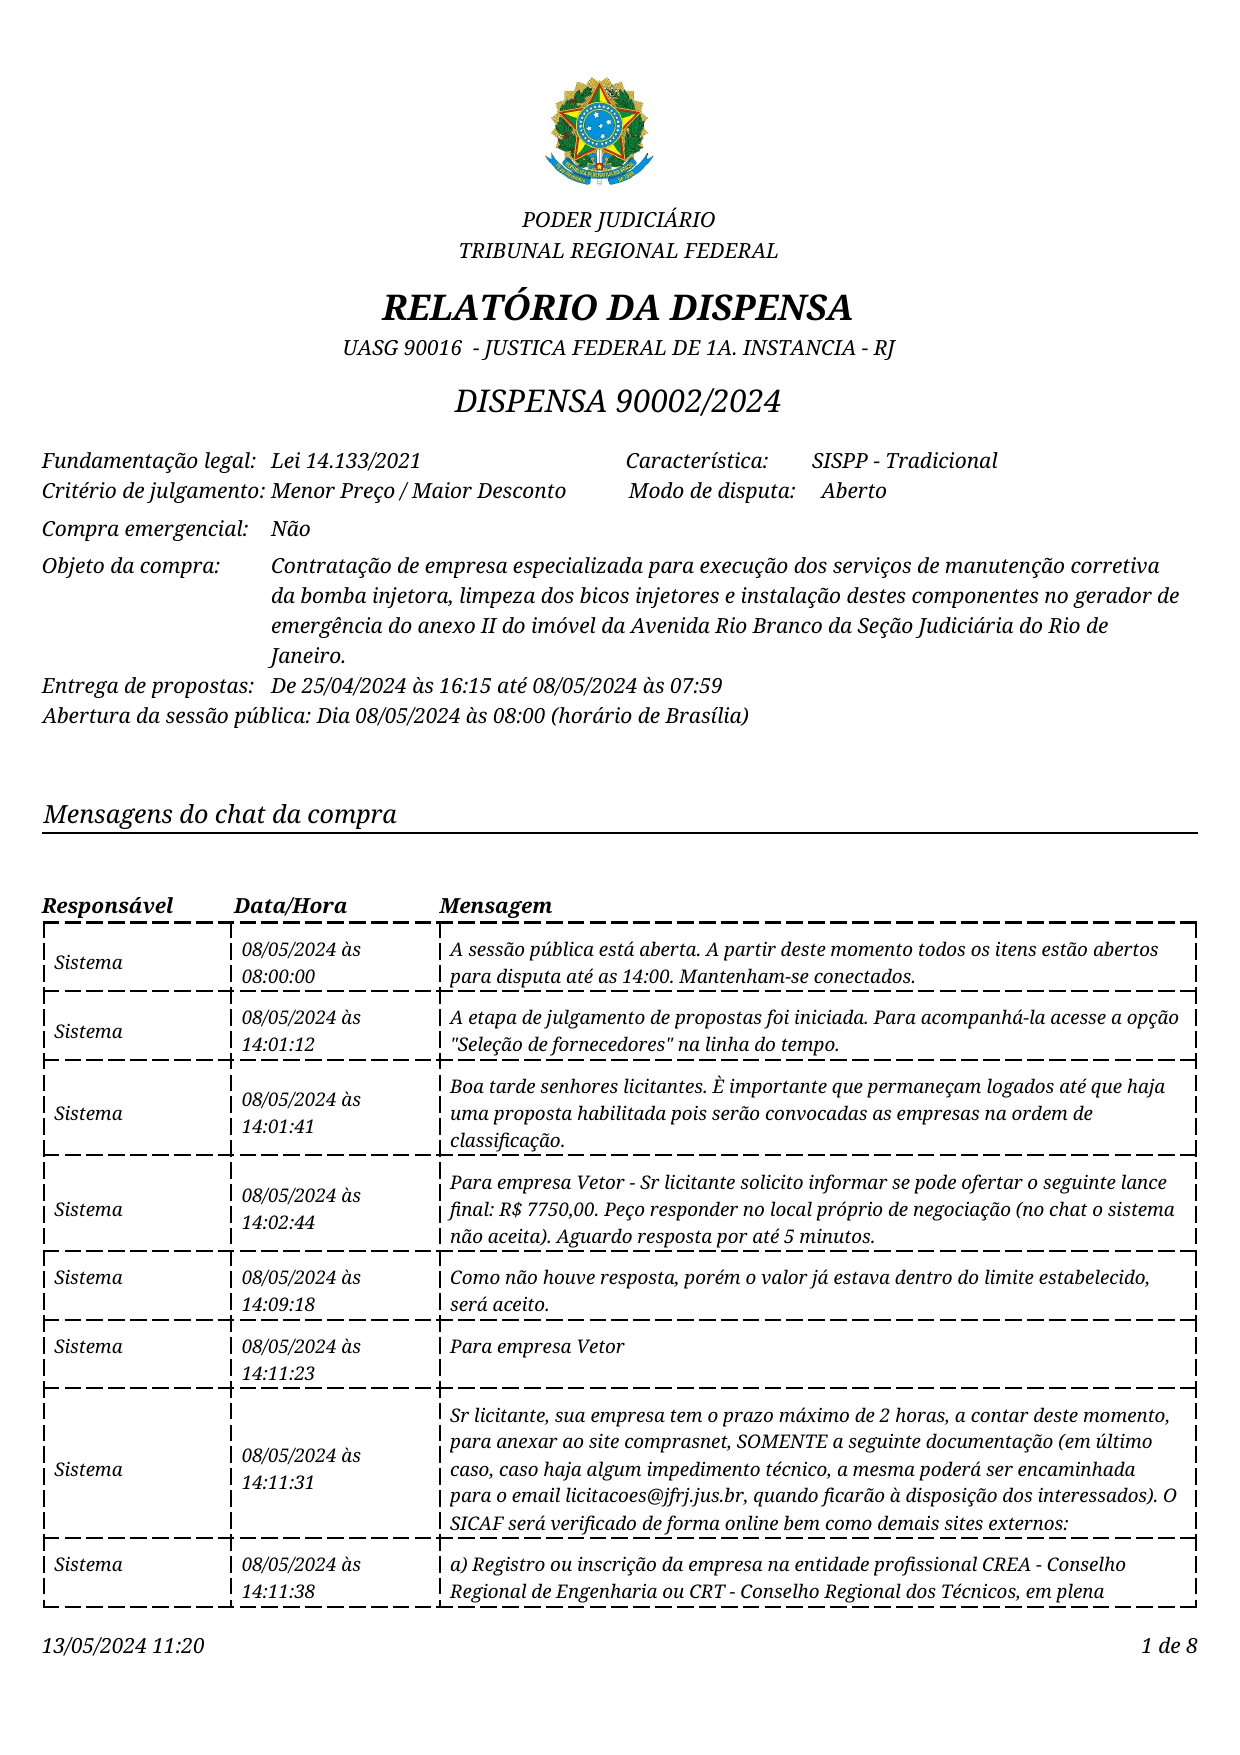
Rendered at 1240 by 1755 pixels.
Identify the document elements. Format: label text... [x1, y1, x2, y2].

table_cell Critério de julgamento: [42, 476, 271, 514]
table_cell 08/05/2024 às 14:01:12 [231, 990, 439, 1059]
table_cell Contratação de empresa especializada para execução dos serviços de manutenção corretiva da bomba injetora, limpeza dos bicos injetores e instalação destes componentes no gerador de emergência do anexo II do imóvel da Avenida Rio Branco da Seção Judiciária do Rio de Janeiro. [271, 551, 1190, 672]
table_cell Sistema [44, 1387, 231, 1537]
table_cell 08/05/2024 às 14:02:44 [231, 1154, 439, 1250]
table_cell Para empresa Vetor [440, 1319, 1196, 1387]
table_cell Como não houve resposta, porém o valor já estava dentro do limite estabelecido, será aceito. [440, 1250, 1196, 1319]
table_cell 08/05/2024 às 14:11:31 [231, 1387, 439, 1537]
text PODER JUDICIÁRIO [42, 205, 1198, 233]
subtitle DISPENSA 90002/2024 [42, 378, 1198, 421]
table_cell Não [271, 514, 1190, 551]
table_cell 08/05/2024 às 14:11:23 [231, 1319, 439, 1387]
table_header Sistema [44, 921, 231, 990]
table_cell Sistema [44, 990, 231, 1059]
table_header A sessão pública está aberta. A partir deste momento todos os itens estão abertos para disputa até as 14:00. Mantenham-se conectados. [440, 921, 1196, 990]
table_cell 08/05/2024 às 14:09:18 [231, 1250, 439, 1319]
table_cell Para empresa Vetor - Sr licitante solicito informar se pode ofertar o seguinte lance final: R$ 7750,00. Peço responder no local próprio de negociação (no chat o sistema não aceita). Aguardo resposta por até 5 minutos. [440, 1154, 1196, 1250]
text TRIBUNAL REGIONAL FEDERAL [42, 236, 1198, 265]
table_header Fundamentação legal: [42, 446, 271, 476]
table_cell Sistema [44, 1319, 231, 1387]
table_cell Compra emergencial: [42, 514, 271, 551]
text Responsável Data/Hora Mensagem [42, 891, 1200, 920]
table_cell Menor Preço / Maior Desconto Modo de disputa: Aberto [271, 476, 1190, 514]
table_cell Boa tarde senhores licitantes. È importante que permaneçam logados até que haja uma proposta habilitada pois serão convocadas as empresas na ordem de classificação. [440, 1059, 1196, 1154]
table_cell Sr licitante, sua empresa tem o prazo máximo de 2 horas, a contar deste momento, para anexar ao site comprasnet, SOMENTE a seguinte documentação (em último caso, caso haja algum impedimento técnico, a mesma poderá ser encaminhada para o email licitacoes@jfrj.jus.br, quando ficarão à disposição dos interessados). O SICAF será verificado de forma online bem como demais sites externos: [440, 1387, 1196, 1537]
table_header 08/05/2024 às 08:00:00 [231, 921, 439, 990]
table_cell Objeto da compra: [42, 551, 271, 672]
subtitle Mensagens do chat da compra [43, 797, 1200, 831]
table_header Lei 14.133/2021 Característica: SISPP - Tradicional [271, 446, 1190, 476]
table_cell Sistema [44, 1059, 231, 1154]
table_cell a) Registro ou inscrição da empresa na entidade profissional CREA - Conselho Regional de Engenharia ou CRT - Conselho Regional dos Técnicos, em plena [440, 1537, 1196, 1606]
subtitle RELATÓRIO DA DISPENSA [42, 282, 1198, 330]
text Abertura da sessão pública: Dia 08/05/2024 às 08:00 (horário de Brasília) [42, 702, 1200, 730]
table_cell Sistema [44, 1250, 231, 1319]
table_cell 08/05/2024 às 14:11:38 [231, 1537, 439, 1606]
table_cell Sistema [44, 1154, 231, 1250]
table_cell Entrega de propostas: [42, 672, 271, 702]
table_cell A etapa de julgamento de propostas foi iniciada. Para acompanhá-la acesse a opção "Seleção de fornecedores" na linha do tempo. [440, 990, 1196, 1059]
table_cell 08/05/2024 às 14:01:41 [231, 1059, 439, 1154]
text UASG 90016 - JUSTICA FEDERAL DE 1A. INSTANCIA - RJ [42, 333, 1198, 361]
table_cell De 25/04/2024 às 16:15 até 08/05/2024 às 07:59 [271, 672, 1190, 702]
table_cell Sistema [44, 1537, 231, 1606]
